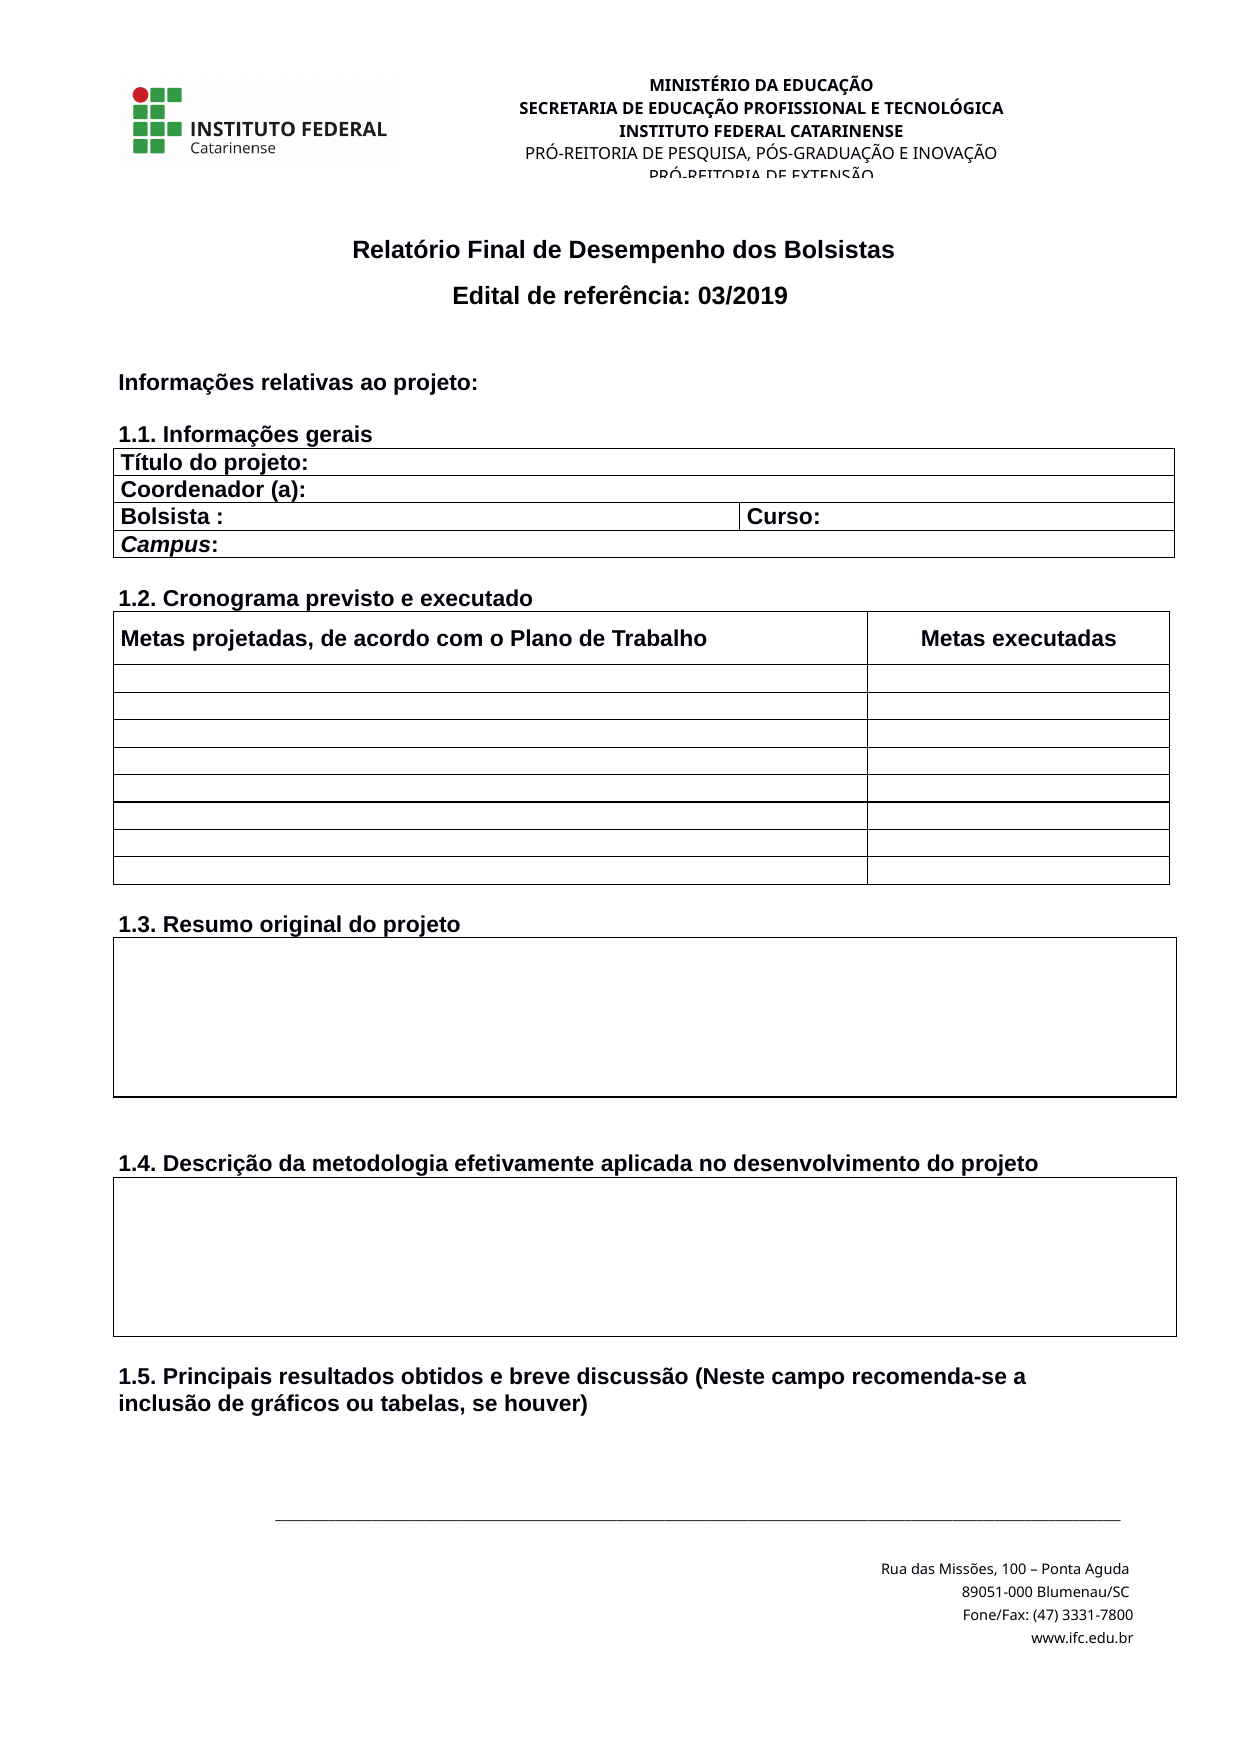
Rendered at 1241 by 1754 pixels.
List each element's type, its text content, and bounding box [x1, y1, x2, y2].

table_cell Coordenador (a): [114, 476, 1174, 502]
text 1.5. Principais resultados obtidos e breve discussão (Neste campo recomenda-se a inclusão de gráficos ou tabelas, se houver) [118, 1363, 1122, 1416]
table_header Título do projeto: [114, 449, 1174, 475]
text 1.4. Descrição da metodologia efetivamente aplicada no desenvolvimento do projeto [118, 1150, 1122, 1177]
table_cell [114, 693, 867, 719]
table_cell [868, 857, 1169, 883]
table_cell [868, 665, 1169, 692]
text 1.1. Informações gerais [118, 421, 1048, 447]
table_cell [114, 748, 867, 774]
table_cell Curso: [740, 503, 1174, 530]
table_cell Campus: [114, 531, 1174, 557]
text 1.2. Cronograma previsto e executado [118, 584, 1122, 611]
table_cell [868, 803, 1169, 829]
table_cell Bolsista : [114, 503, 739, 530]
table_cell [868, 748, 1169, 774]
table_cell [868, 693, 1169, 719]
table_header Metas executadas [868, 612, 1169, 664]
table_cell [114, 720, 867, 747]
picture [118, 73, 400, 167]
table_cell [868, 775, 1169, 801]
table_cell [114, 830, 867, 856]
text Relatório Final de Desempenho dos Bolsistas [118, 235, 1122, 263]
table_cell [868, 830, 1169, 856]
table_cell [114, 665, 867, 692]
table_header Metas projetadas, de acordo com o Plano de Trabalho [114, 612, 867, 664]
table_cell [868, 720, 1169, 747]
text Edital de referência: 03/2019 [118, 281, 1122, 310]
text 1.3. Resumo original do projeto [118, 911, 1122, 937]
table_header [114, 1178, 1176, 1336]
table_header [114, 938, 1176, 1096]
list Informações relativas ao projeto: [118, 368, 1048, 395]
table_cell [114, 803, 867, 829]
table_cell [114, 775, 867, 801]
table_cell [114, 857, 867, 883]
